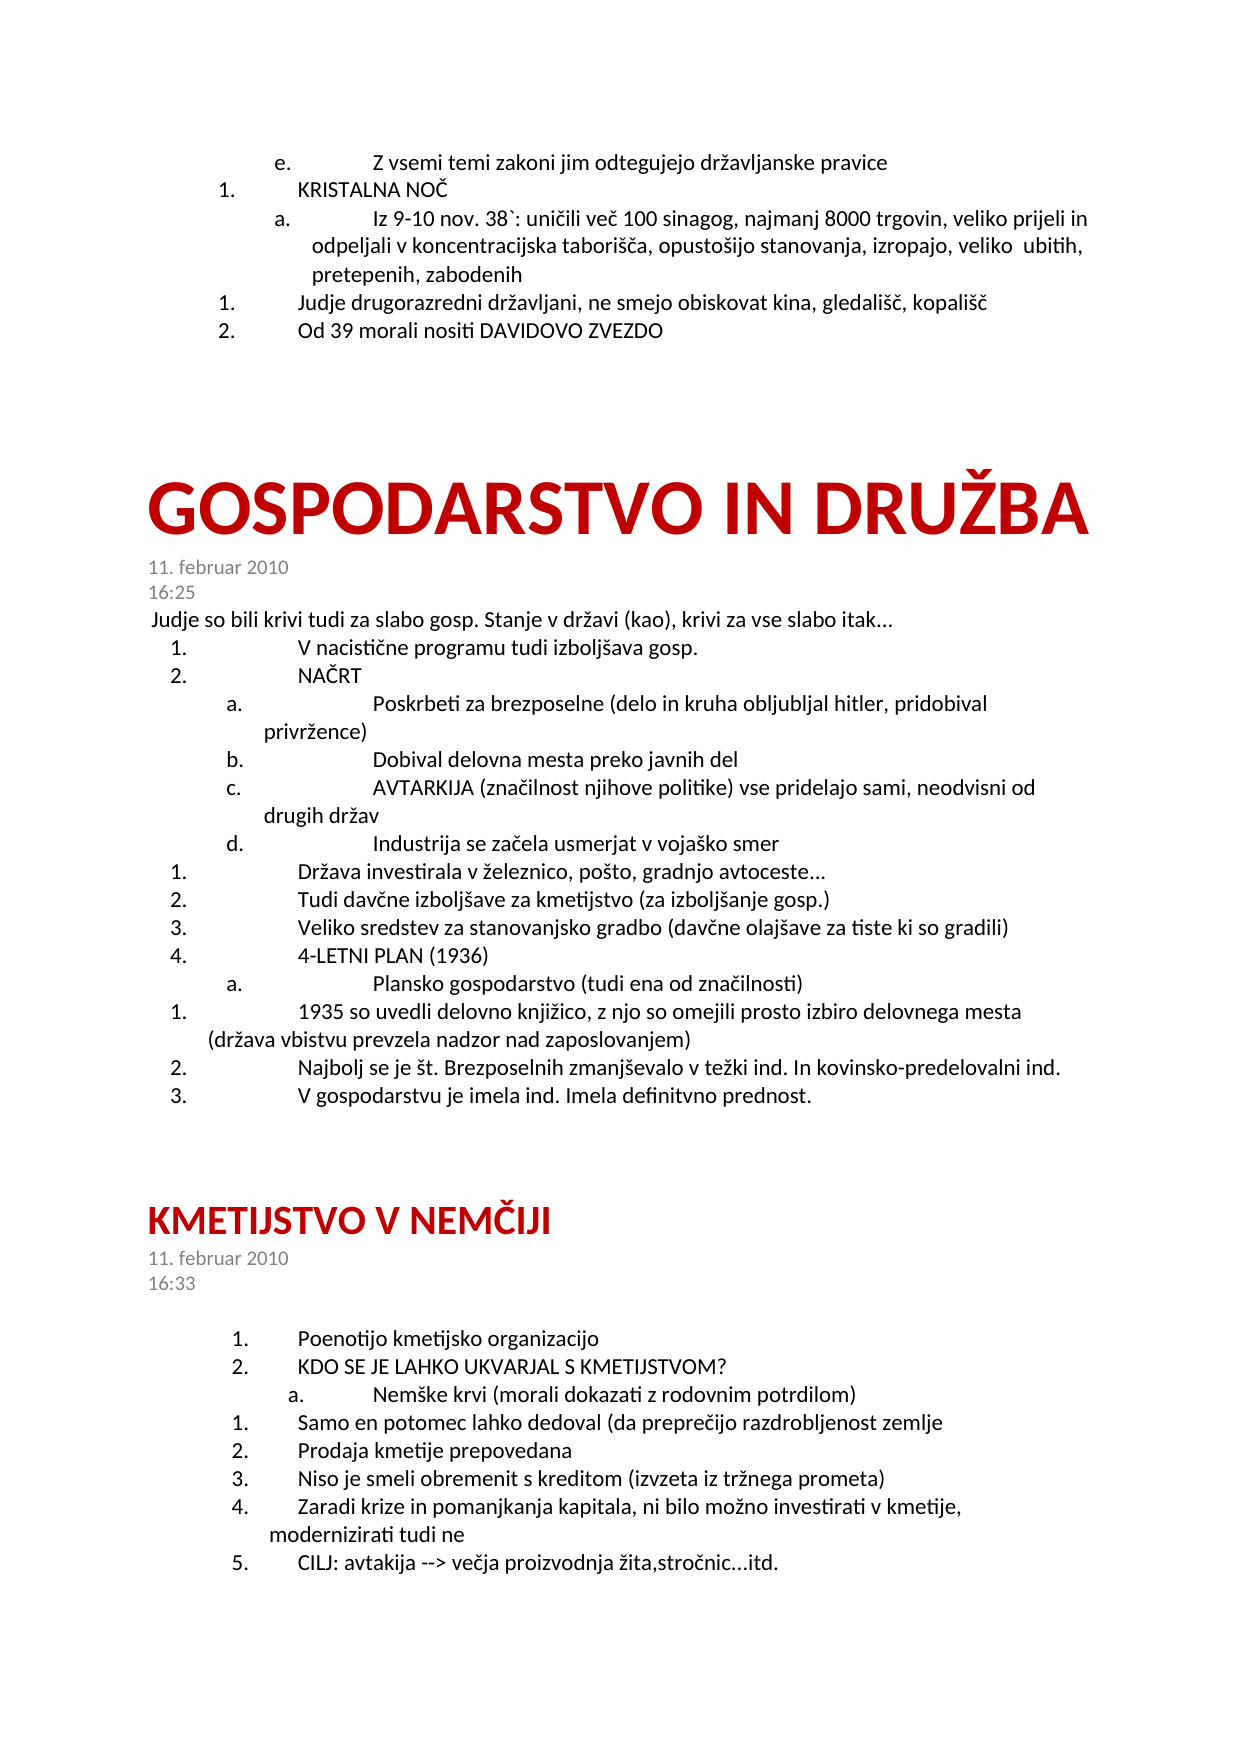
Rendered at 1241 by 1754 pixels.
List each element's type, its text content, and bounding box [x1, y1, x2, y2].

list NAČRT [170, 661, 1093, 689]
list Plansko gospodarstvo (tudi ena od značilnosti) [226, 969, 1093, 997]
text 16:25 [148, 579, 1093, 605]
list Z vsemi temi zakoni jim odtegujejo državljanske pravice [274, 148, 1093, 176]
text 11. februar 2010 [148, 554, 1093, 579]
list Dobival delovna mesta preko javnih del [226, 745, 1093, 773]
list 1935 so uvedli delovno knjižico, z njo so omejili prosto izbiro delovnega mesta (država vbistvu prevzela nadzor nad zaposlovanjem) [170, 997, 1093, 1053]
list Zaradi krize in pomanjkanja kapitala, ni bilo možno investirati v kmetije, modernizirati tudi ne [231, 1492, 1093, 1548]
text 11. februar 2010 [148, 1245, 1093, 1270]
list Od 39 morali nositi DAVIDOVO ZVEZDO [218, 316, 1093, 344]
list V gospodarstvu je imela ind. Imela definitvno prednost. [170, 1081, 1093, 1109]
text KMETIJSTVO V NEMČIJI [148, 1194, 1093, 1245]
list Poenotijo kmetijsko organizacijo [231, 1324, 1093, 1352]
list V nacistične programu tudi izboljšava gosp. [170, 633, 1093, 661]
list Niso je smeli obremenit s kreditom (izvzeta iz tržnega prometa) [231, 1464, 1093, 1492]
list Poskrbeti za brezposelne (delo in kruha obljubljal hitler, pridobival privržence) [226, 689, 1093, 745]
list KRISTALNA NOČ [218, 176, 1093, 204]
list KDO SE JE LAHKO UKVARJAL S KMETIJSTVOM? [231, 1352, 1093, 1380]
list Najbolj se je št. Brezposelnih zmanjševalo v težki ind. In kovinsko-predelovalni ind. [170, 1053, 1093, 1081]
list Veliko sredstev za stanovanjsko gradbo (davčne olajšave za tiste ki so gradili) [170, 913, 1093, 941]
list Judje drugorazredni državljani, ne smejo obiskovat kina, gledališč, kopališč [218, 288, 1093, 316]
list CILJ: avtakija --> večja proizvodnja žita,stročnic...itd. [231, 1548, 1093, 1577]
text 16:33 [148, 1270, 1093, 1296]
text GOSPODARSTVO IN DRUŽBA [148, 457, 1093, 554]
list Industrija se začela usmerjat v vojaško smer [226, 829, 1093, 857]
list AVTARKIJA (značilnost njihove politike) vse pridelajo sami, neodvisni od drugih držav [226, 773, 1093, 829]
list Nemške krvi (morali dokazati z rodovnim potrdilom) [288, 1380, 1093, 1408]
list Država investirala v železnico, pošto, gradnjo avtoceste... [170, 857, 1093, 885]
list 4-LETNI PLAN (1936) [170, 941, 1093, 969]
list Samo en potomec lahko dedoval (da preprečijo razdrobljenost zemlje [231, 1408, 1093, 1436]
list Iz 9-10 nov. 38`: uničili več 100 sinagog, najmanj 8000 trgovin, veliko prijeli in odpeljali v koncentracijska taborišča, opustošijo stanovanja, izropajo, veliko ubitih, pretepenih, zabodenih [274, 204, 1093, 288]
text Judje so bili krivi tudi za slabo gosp. Stanje v državi (kao), krivi za vse slabo itak... [151, 605, 1093, 633]
list Prodaja kmetije prepovedana [231, 1436, 1093, 1464]
list Tudi davčne izboljšave za kmetijstvo (za izboljšanje gosp.) [170, 885, 1093, 913]
